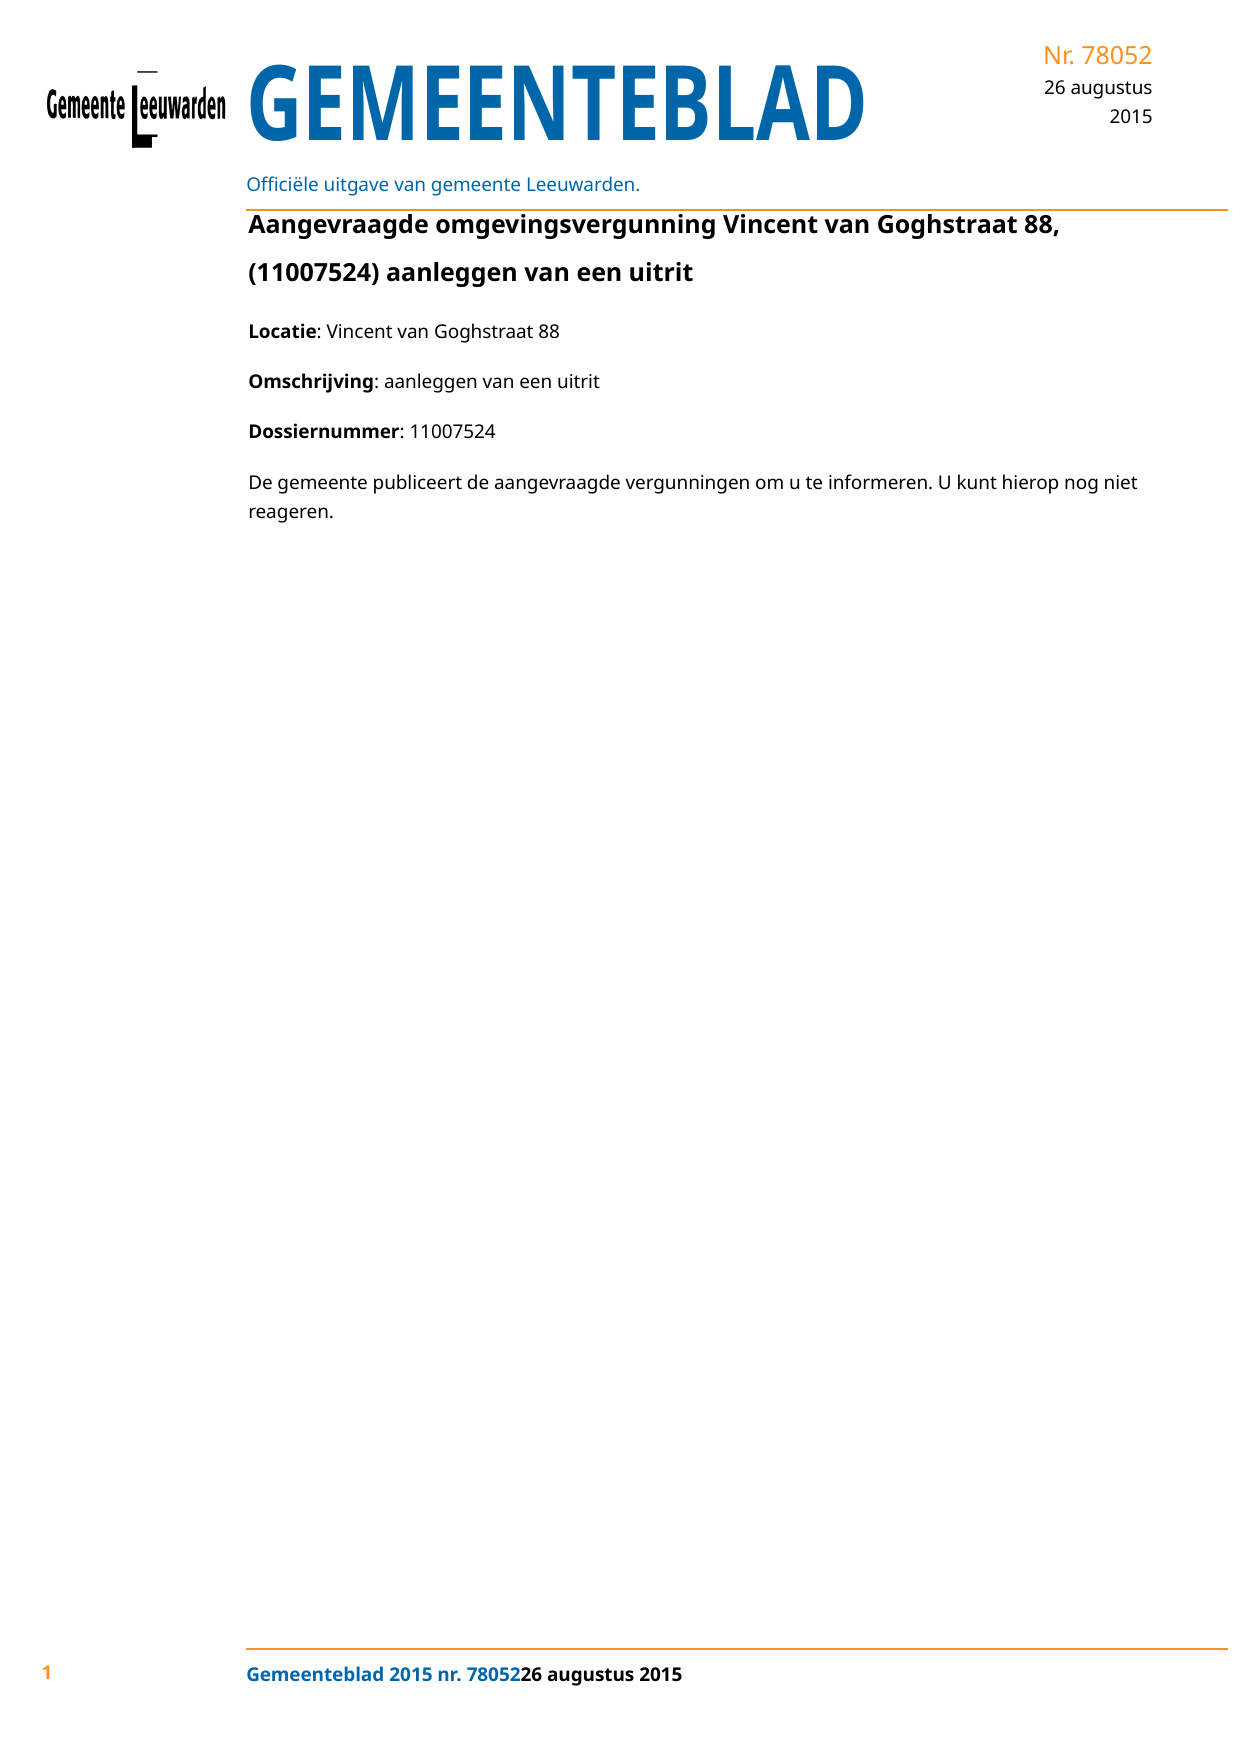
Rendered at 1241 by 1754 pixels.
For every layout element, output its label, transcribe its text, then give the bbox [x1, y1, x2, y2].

picture [41, 47, 231, 172]
text Dossiernummer: 11007524 [248, 419, 1152, 444]
text Omschrijving: aanleggen van een uitrit [248, 368, 1152, 394]
text Aangevraagde omgevingsvergunning Vincent van Goghstraat 88, (11007524) aanleggen van een uitrit [248, 211, 1152, 288]
text De gemeente publiceert de aangevraagde vergunningen om u te informeren. U kunt hierop nog niet reageren. [248, 469, 1152, 524]
text Locatie: Vincent van Goghstraat 88 [248, 318, 1152, 344]
